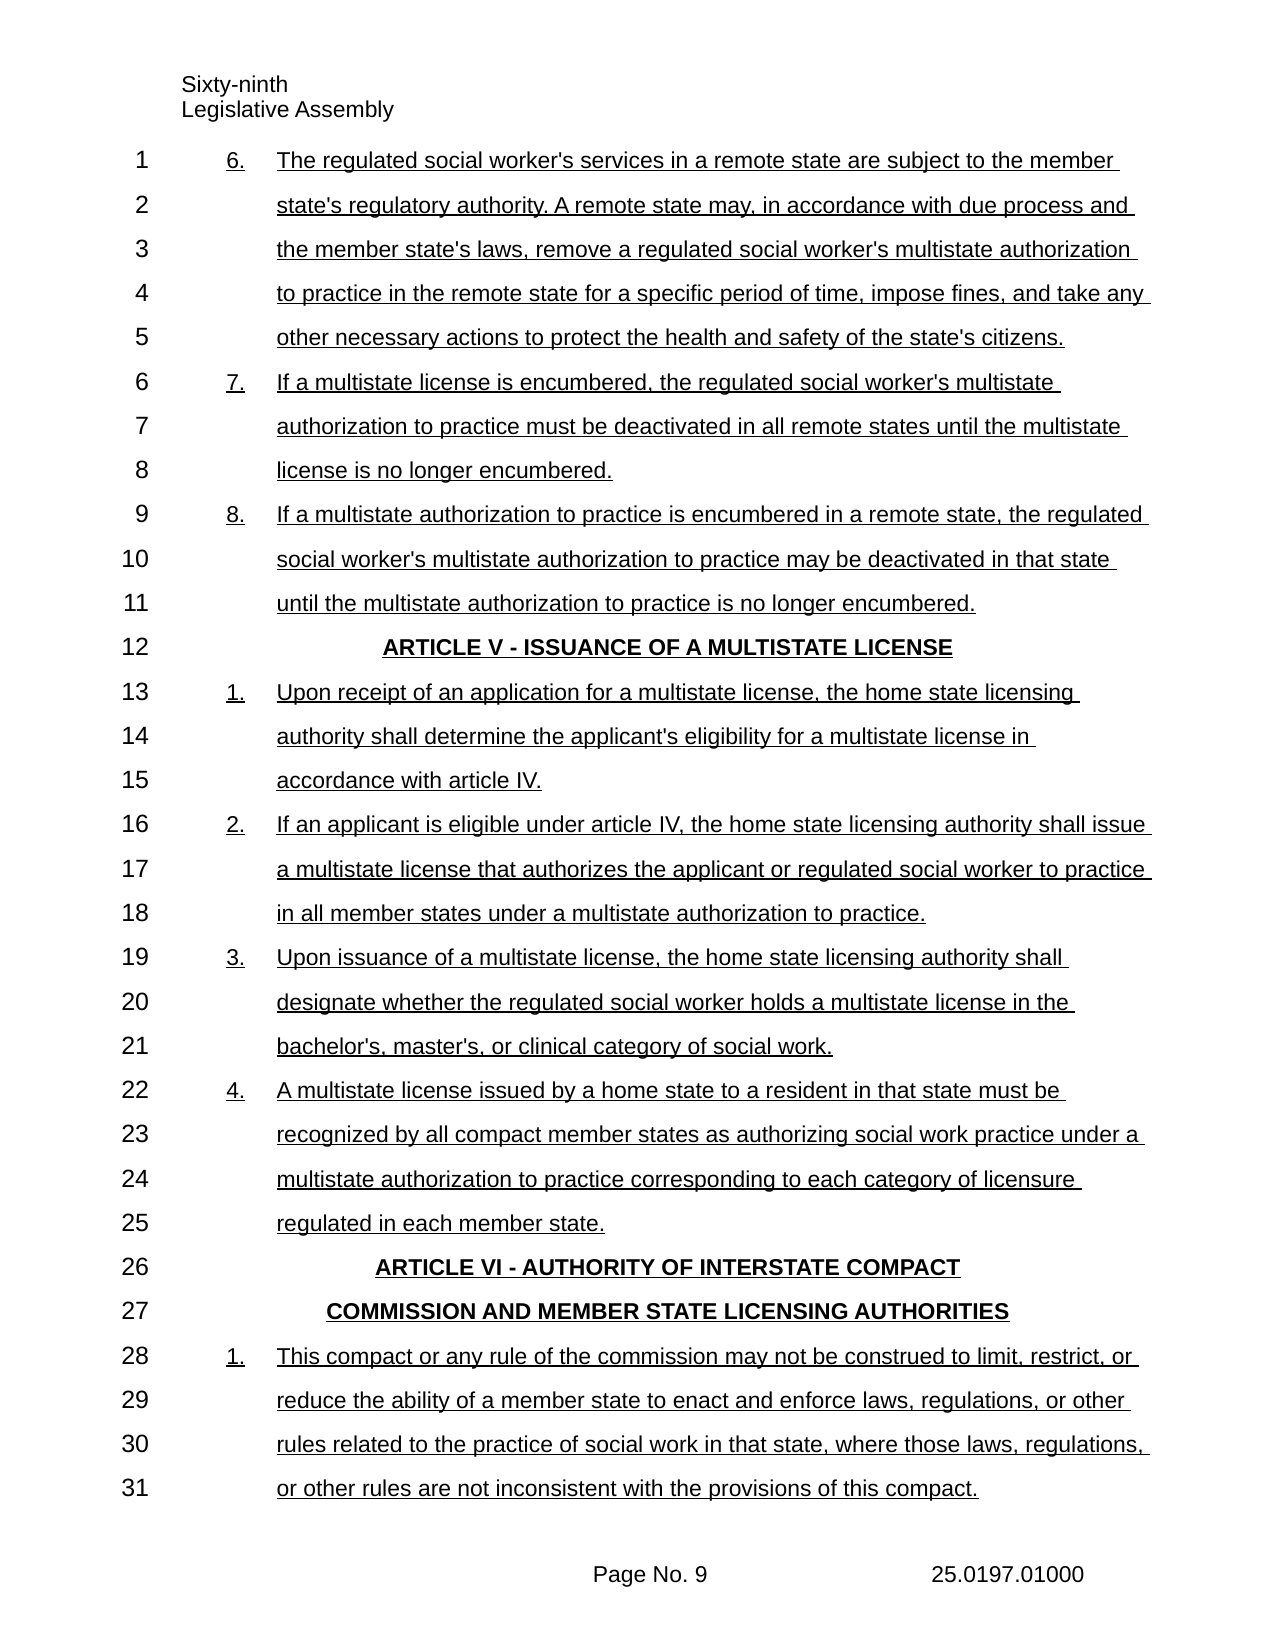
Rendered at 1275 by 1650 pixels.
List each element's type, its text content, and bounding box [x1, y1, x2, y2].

text 2. If an applicant is eligible under article IV, the home state licensing authority shall issue a multistate license that authorizes the applicant or regulated social worker to practice in all member states under a multistate authorization to practice. [181, 797, 1154, 930]
text 1. Upon receipt of an application for a multistate license, the home state licensing authority shall determine the applicant's eligibility for a multistate license in accordance with article IV. [181, 664, 1154, 797]
text 7. If a multistate license is encumbered, the regulated social worker's multistate authorization to practice must be deactivated in all remote states until the multistate license is no longer encumbered. [181, 355, 1154, 487]
text ARTICLE VI ‑ AUTHORITY OF INTERSTATE COMPACT [181, 1240, 1154, 1284]
text 4. A multistate license issued by a home state to a resident in that state must be recognized by all compact member states as authorizing social work practice under a multistate authorization to practice corresponding to each category of licensure regulated in each member state. [181, 1063, 1154, 1240]
text 8. If a multistate authorization to practice is encumbered in a remote state, the regulated social worker's multistate authorization to practice may be deactivated in that state until the multistate authorization to practice is no longer encumbered. [181, 487, 1154, 620]
text 6. The regulated social worker's services in a remote state are subject to the member state's regulatory authority. A remote state may, in accordance with due process and the member state's laws, remove a regulated social worker's multistate authorization to practice in the remote state for a specific period of time, impose fines, and take any other necessary actions to protect the health and safety of the state's citizens. [181, 133, 1154, 355]
text 1. This compact or any rule of the commission may not be construed to limit, restrict, or reduce the ability of a member state to enact and enforce laws, regulations, or other rules related to the practice of social work in that state, where those laws, regulations, or other rules are not inconsistent with the provisions of this compact. [181, 1329, 1154, 1506]
text ARTICLE V ‑ ISSUANCE OF A MULTISTATE LICENSE [181, 620, 1154, 664]
text 3. Upon issuance of a multistate license, the home state licensing authority shall designate whether the regulated social worker holds a multistate license in the bachelor's, master's, or clinical category of social work. [181, 930, 1154, 1063]
text COMMISSION AND MEMBER STATE LICENSING AUTHORITIES [181, 1284, 1154, 1329]
